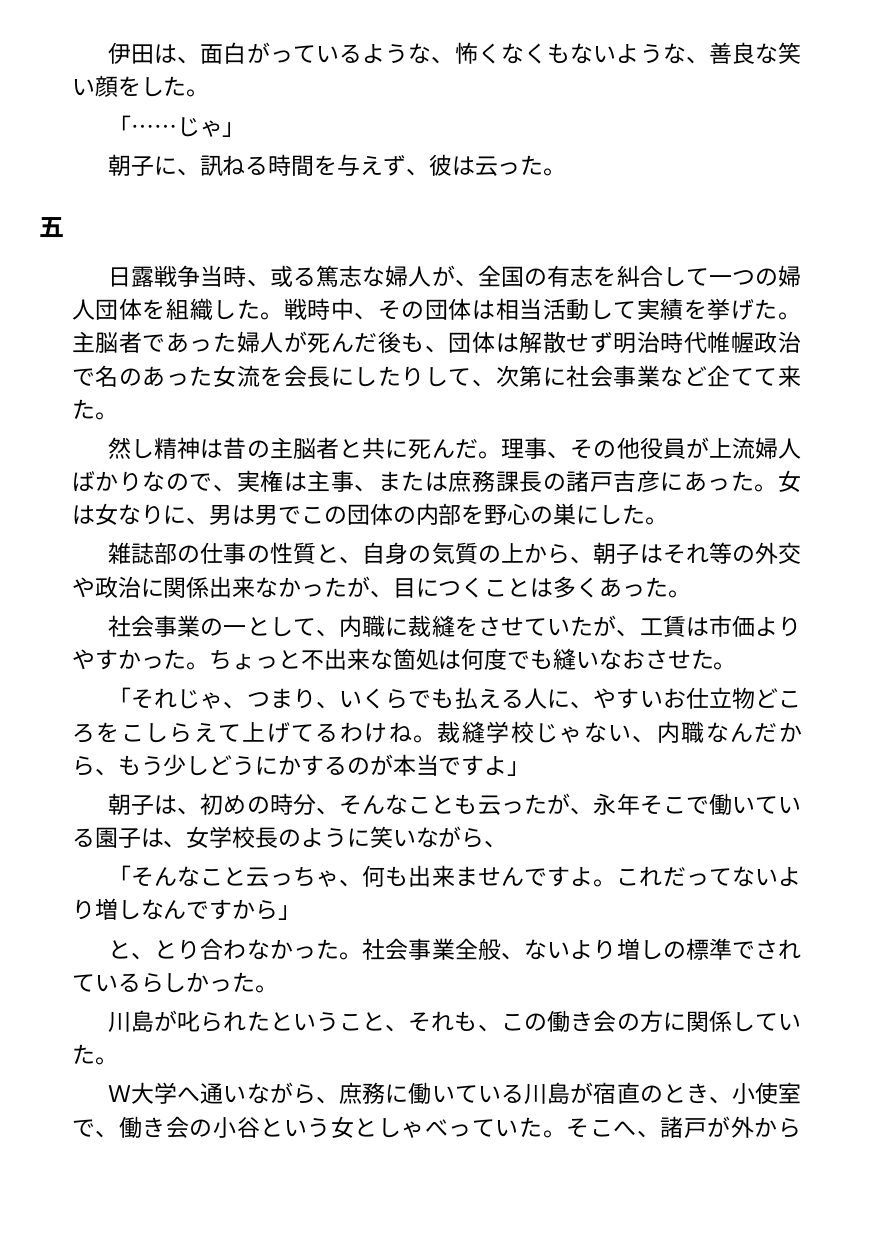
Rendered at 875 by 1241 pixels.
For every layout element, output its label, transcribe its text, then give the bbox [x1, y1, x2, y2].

text 「……じゃ」 [72, 108, 802, 142]
text 朝子は、初めの時分、そんなことも云ったが、永年そこで働いている園子は、女学校長のように笑いながら、 [72, 787, 802, 853]
text と、とり合わなかった。社会事業全般、ないより増しの標準でされているらしかった。 [72, 932, 802, 998]
text 「それじゃ、つまり、いくらでも払える人に、やすいお仕立物どころをこしらえて上げてるわけね。裁縫学校じゃない、内職なんだから、もう少しどうにかするのが本当ですよ」 [72, 681, 802, 781]
text 雑誌部の仕事の性質と、自身の気質の上から、朝子はそれ等の外交や政治に関係出来なかったが、目につくことは多くあった。 [72, 536, 802, 603]
subtitle 五 [36, 204, 838, 247]
text 日露戦争当時、或る篤志な婦人が、全国の有志を糾合して一つの婦人団体を組織した。戦時中、その団体は相当活動して実績を挙げた。主脳者であった婦人が死んだ後も、団体は解散せず明治時代帷幄政治で名のあった女流を会長にしたりして、次第に社会事業など企てて来た。 [72, 259, 802, 425]
text 社会事業の一として、内職に裁縫をさせていたが、工賃は市価よりやすかった。ちょっと不出来な箇処は何度でも縫いなおさせた。 [72, 609, 802, 675]
text 然し精神は昔の主脳者と共に死んだ。理事、その他役員が上流婦人ばかりなので、実権は主事、または庶務課長の諸戸吉彦にあった。女は女なりに、男は男でこの団体の内部を野心の巣にした。 [72, 431, 802, 530]
text Ｗ大学へ通いながら、庶務に働いている川島が宿直のとき、小使室で、働き会の小谷という女としゃべっていた。そこへ、諸戸が外から [72, 1076, 802, 1143]
text 「そんなこと云っちゃ、何も出来ませんですよ。これだってないより増しなんですから」 [72, 859, 802, 926]
text 朝子に、訊ねる時間を与えず、彼は云った。 [72, 148, 802, 181]
text 川島が叱られたということ、それも、この働き会の方に関係していた。 [72, 1004, 802, 1070]
text 伊田は、面白がっているような、怖くなくもないような、善良な笑い顔をした。 [72, 36, 802, 102]
